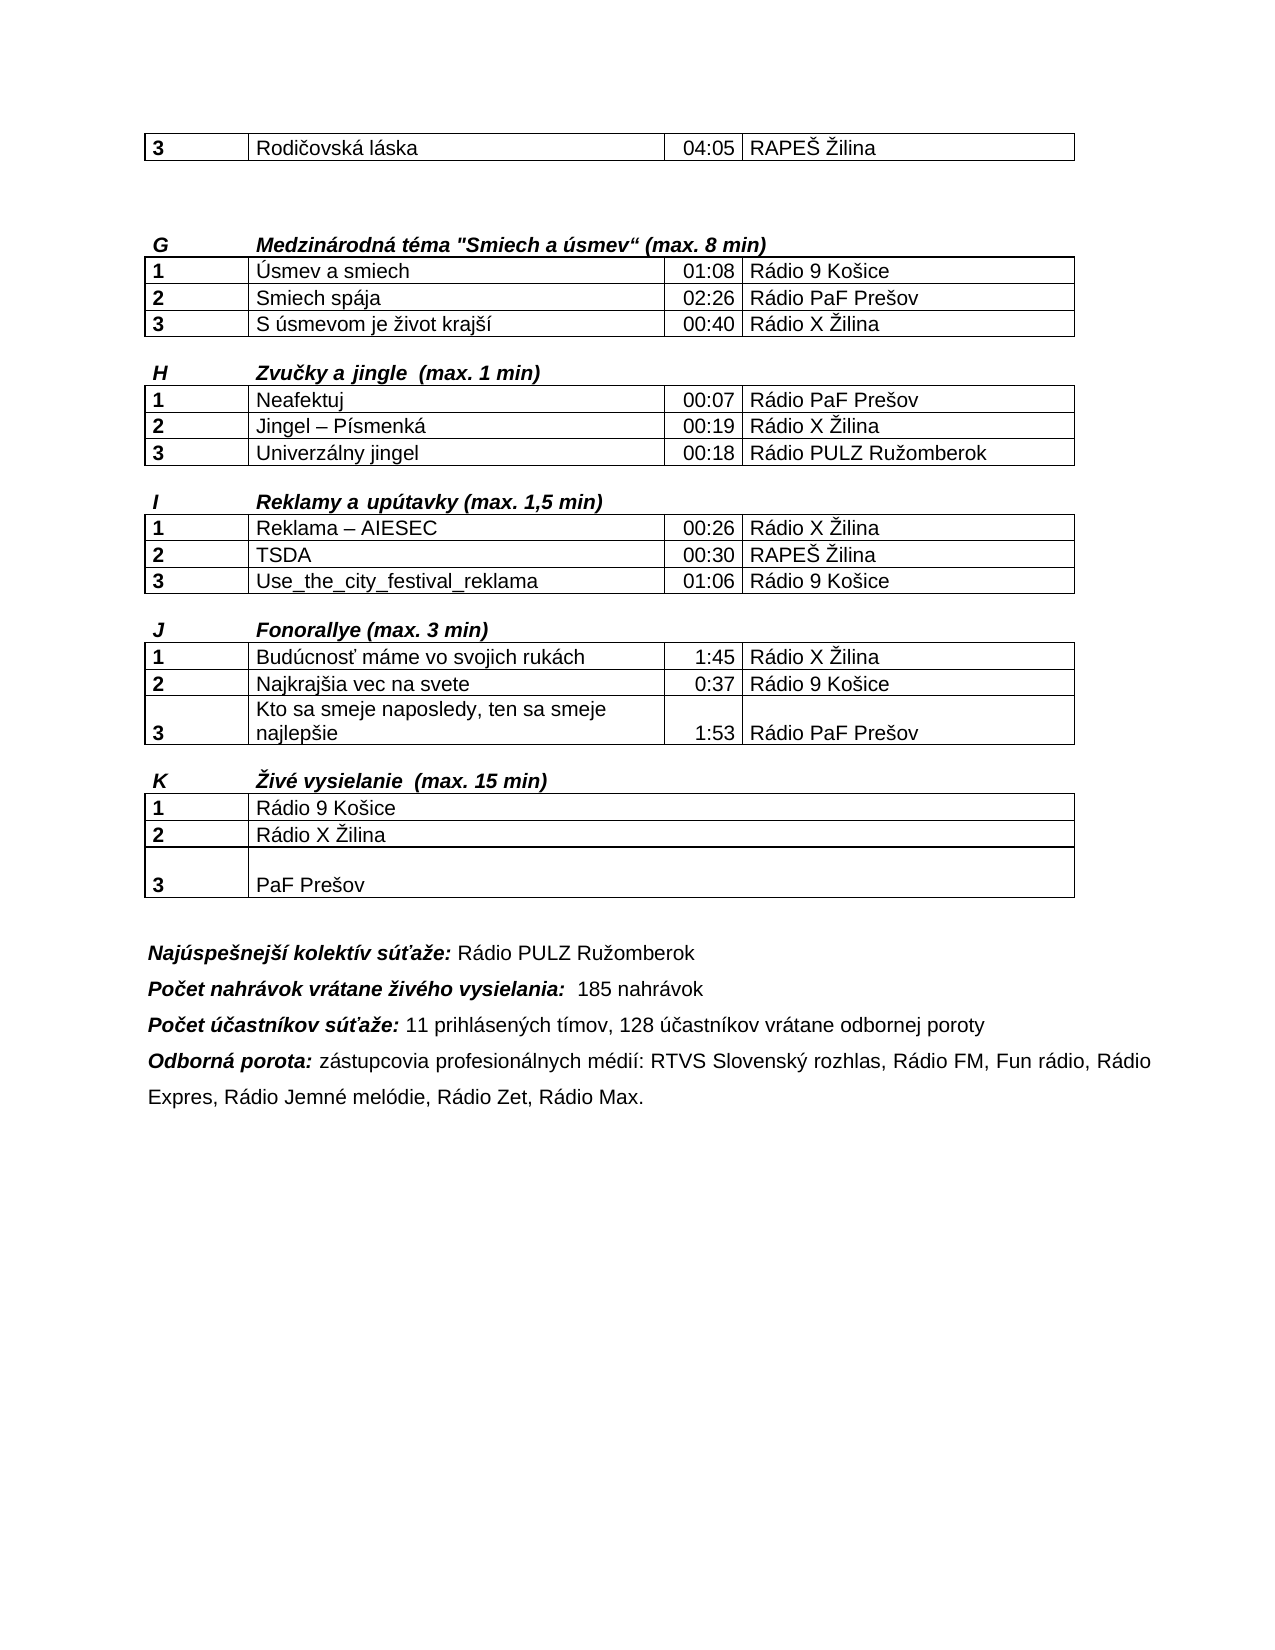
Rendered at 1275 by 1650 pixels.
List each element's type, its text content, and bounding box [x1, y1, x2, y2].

table_cell [742, 594, 1074, 642]
table_cell Rádio 9 Košice [249, 794, 1074, 820]
table_cell [664, 466, 742, 514]
table_cell 3 [146, 848, 248, 897]
table_cell Neafektuj [249, 386, 664, 412]
table_cell [1075, 793, 1098, 820]
table_cell Rádio X Žilina [743, 643, 1074, 669]
table_cell [1189, 820, 1275, 846]
table_cell Reklama – AIESEC [249, 515, 664, 540]
table_cell 3 [146, 134, 248, 159]
table_cell K [145, 745, 248, 793]
table_cell Rodičovská láska [249, 134, 664, 159]
text Počet nahrávok vrátane živého vysielania: 185 nahrávok [148, 977, 1152, 1001]
table_cell 1 [146, 258, 248, 283]
table_cell Najkrajšia vec na svete [249, 670, 664, 695]
table_cell Reklamy a upútavky (max. 1,5 min) [249, 466, 664, 514]
table_cell [1075, 744, 1275, 793]
table_cell [1075, 567, 1275, 593]
table_cell Rádio X Žilina [743, 413, 1074, 438]
table_cell 00:07 [665, 386, 742, 412]
table_cell S úsmevom je život krajší [249, 311, 664, 336]
table_cell Rádio PaF Prešov [743, 696, 1074, 744]
table_cell 3 [146, 311, 248, 336]
table_cell [1098, 820, 1132, 846]
table_cell 1 [146, 794, 248, 820]
table_cell [1075, 283, 1275, 309]
table_cell 3 [146, 439, 248, 465]
table_cell Rádio 9 Košice [743, 568, 1074, 593]
table_cell Rádio PaF Prešov [743, 386, 1074, 412]
table_cell [1075, 438, 1275, 465]
table_cell 2 [146, 821, 248, 846]
table_cell [1075, 385, 1275, 412]
table_cell RAPEŠ Žilina [743, 134, 1074, 159]
text Odborná porota: zástupcovia profesionálnych médií: RTVS Slovenský rozhlas, Rádio FM, Fun rádio, Rádio Expres, Rádio Jemné melódie, Rádio Zet, Rádio Max. [148, 1049, 1152, 1109]
table_cell [742, 466, 1074, 514]
table_cell 00:19 [665, 413, 742, 438]
table_cell RAPEŠ Žilina [743, 541, 1074, 567]
table_cell Kto sa smeje naposledy, ten sa smeje najlepšie [249, 696, 664, 744]
table_cell [1160, 846, 1188, 897]
table_cell 0:37 [665, 670, 742, 695]
table_cell Fonorallye (max. 3 min) [249, 594, 664, 642]
table_cell [1098, 846, 1132, 897]
table_cell [742, 337, 1074, 385]
table_cell [1075, 310, 1275, 336]
table_cell 3 [146, 568, 248, 593]
table_cell [1075, 412, 1275, 438]
table_cell 00:40 [665, 311, 742, 336]
table_cell 1 [146, 386, 248, 412]
table_cell [1075, 336, 1275, 385]
table_cell [1160, 820, 1188, 846]
table_cell [1075, 256, 1275, 283]
table_cell [1075, 820, 1098, 846]
table_cell [1075, 465, 1275, 514]
table_cell 01:06 [665, 568, 742, 593]
text Najúspešnejší kolektív súťaže: Rádio PULZ Ružomberok [148, 941, 1152, 965]
table_cell Use_the_city_festival_reklama [249, 568, 664, 593]
table_cell Jingel – Písmenká [249, 413, 664, 438]
table_cell 1 [146, 643, 248, 669]
table_cell G [145, 161, 248, 256]
table_cell 2 [146, 670, 248, 695]
table_cell [1133, 846, 1160, 897]
table_cell Rádio X Žilina [743, 515, 1074, 540]
table_cell [1075, 846, 1098, 897]
table_cell Rádio PULZ Ružomberok [743, 439, 1074, 465]
table_cell 1:45 [665, 643, 742, 669]
table_cell J [145, 594, 248, 642]
table_cell [1189, 793, 1275, 820]
table_cell 00:18 [665, 439, 742, 465]
table_cell [1189, 846, 1275, 897]
table_cell [1075, 642, 1275, 669]
table_cell [664, 594, 742, 642]
table_cell 2 [146, 284, 248, 309]
table_cell 01:08 [665, 258, 742, 283]
table_cell [1075, 540, 1275, 567]
table_cell [1075, 160, 1275, 256]
table_cell 1:53 [665, 696, 742, 744]
table_cell 2 [146, 541, 248, 567]
table_cell 02:26 [665, 284, 742, 309]
table_cell Budúcnosť máme vo svojich rukách [249, 643, 664, 669]
table_cell Medzinárodná téma "Smiech a úsmev“ (max. 8 min) [249, 161, 1074, 256]
table_cell 3 [146, 696, 248, 744]
table_cell Zvučky a jingle (max. 1 min) [249, 337, 664, 385]
table_cell 00:26 [665, 515, 742, 540]
table_cell [1133, 820, 1160, 846]
table_cell [1075, 514, 1275, 540]
table_cell [1075, 133, 1275, 159]
table_cell [1075, 593, 1275, 642]
table_cell Rádio PaF Prešov [743, 284, 1074, 309]
table_cell PaF Prešov [249, 848, 1074, 897]
table_cell [1075, 669, 1275, 695]
table_cell H [145, 337, 248, 385]
table_cell [1160, 793, 1188, 820]
table_cell 04:05 [665, 134, 742, 159]
table_cell Rádio 9 Košice [743, 258, 1074, 283]
table_cell Rádio X Žilina [743, 311, 1074, 336]
table_cell 00:30 [665, 541, 742, 567]
table_cell TSDA [249, 541, 664, 567]
table_cell 2 [146, 413, 248, 438]
table_cell [664, 745, 742, 793]
table_cell Rádio 9 Košice [743, 670, 1074, 695]
table_cell Univerzálny jingel [249, 439, 664, 465]
table_cell [664, 337, 742, 385]
table_cell [1133, 793, 1160, 820]
table_cell Smiech spája [249, 284, 664, 309]
table_cell 1 [146, 515, 248, 540]
table_cell [1075, 695, 1275, 744]
table_cell I [145, 466, 248, 514]
table_cell [1098, 793, 1132, 820]
table_cell [742, 745, 1074, 793]
table_cell Rádio X Žilina [249, 821, 1074, 846]
table_cell Úsmev a smiech [249, 258, 664, 283]
text Počet účastníkov súťaže: 11 prihlásených tímov, 128 účastníkov vrátane odbornej poroty [148, 1013, 1152, 1037]
table_cell Živé vysielanie (max. 15 min) [249, 745, 664, 793]
